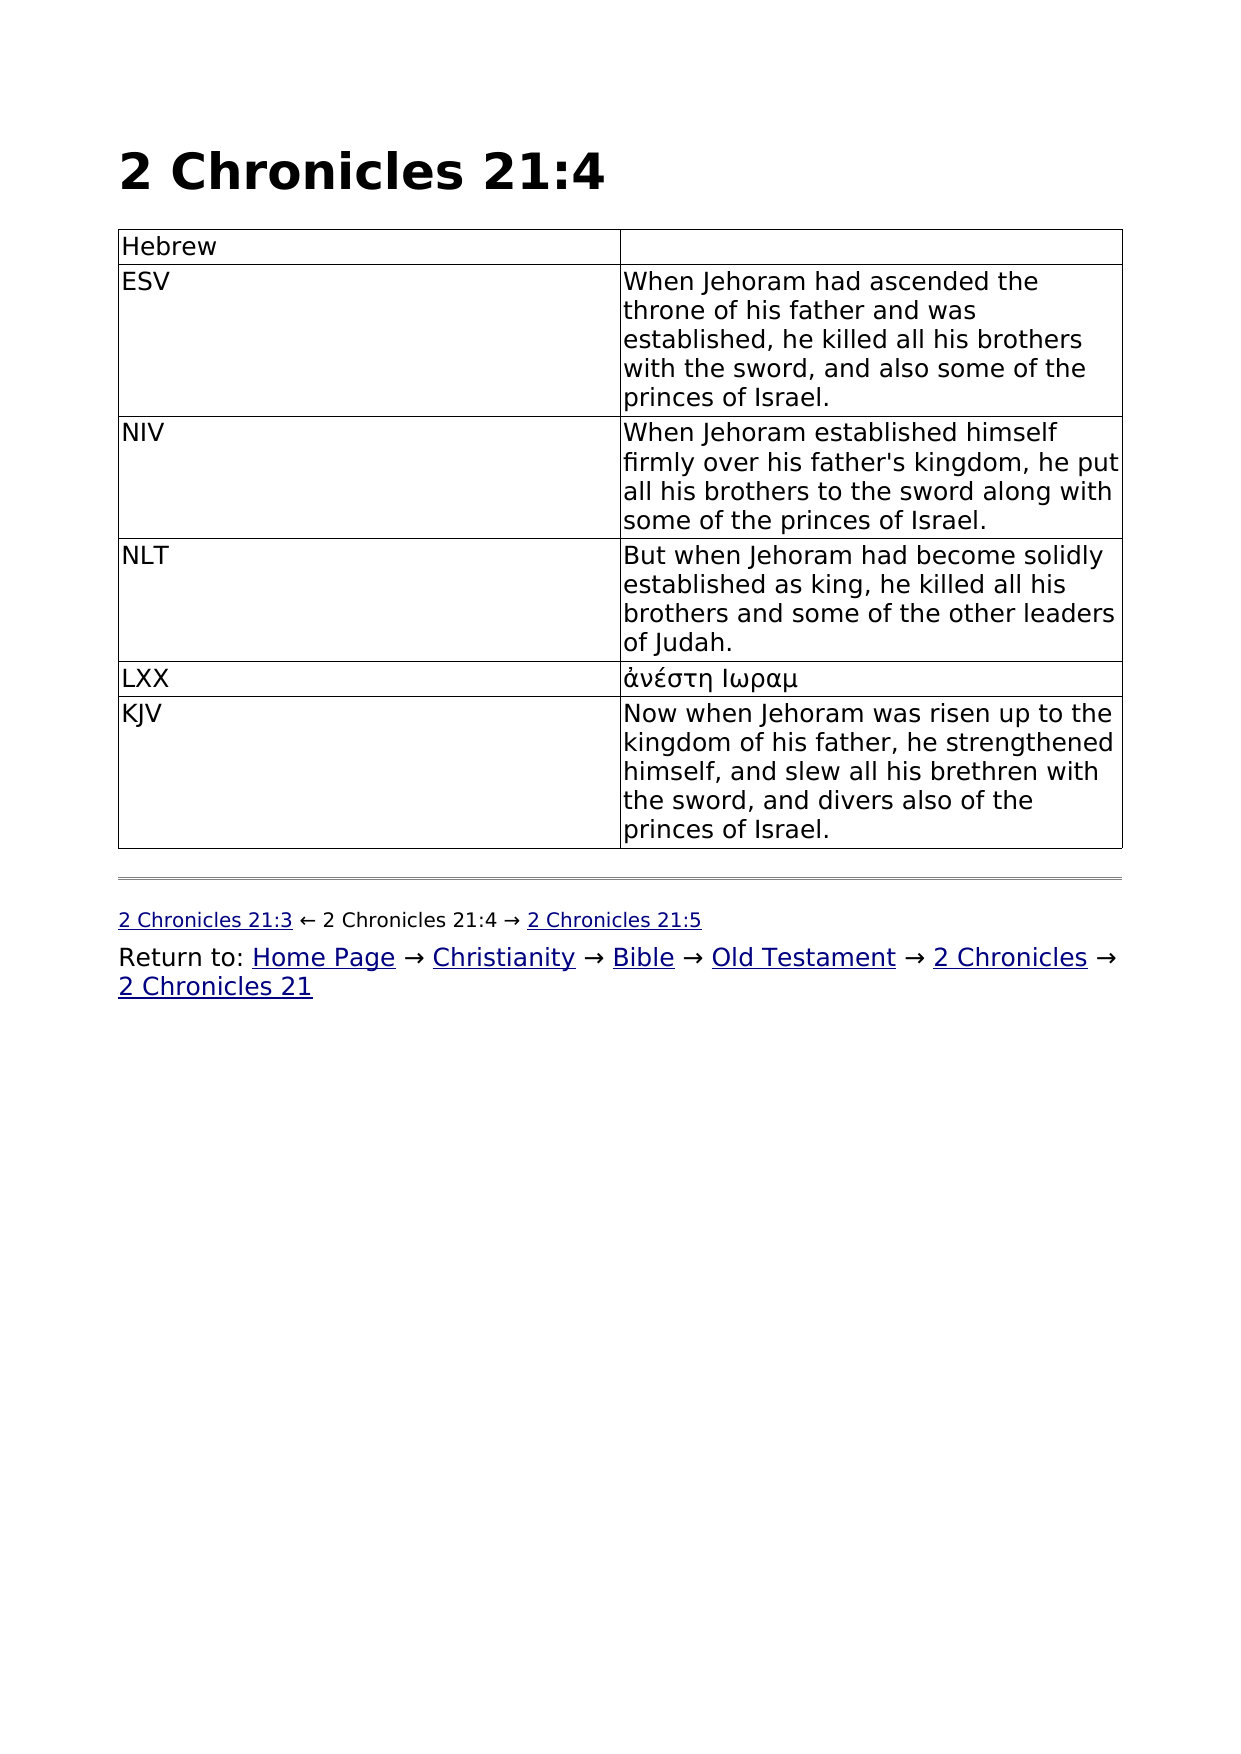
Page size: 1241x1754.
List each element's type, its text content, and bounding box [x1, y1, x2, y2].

table_cell KJV [119, 697, 620, 848]
text 2 Chronicles 21:3 ← 2 Chronicles 21:4 → 2 Chronicles 21:5 [118, 909, 1122, 943]
table_cell Now when Jehoram was risen up to the kingdom of his father, he strengthened himself, and slew all his brethren with the sword, and divers also of the princes of Israel. [621, 697, 1122, 848]
table_cell ESV [119, 265, 620, 416]
text Return to: Home Page → Christianity → Bible → Old Testament → 2 Chronicles → 2 Chronicles 21 [118, 943, 1122, 1001]
subtitle 2 Chronicles 21:4 [118, 143, 1122, 201]
table_cell LXX [119, 662, 620, 696]
table_cell When Jehoram established himself firmly over his father's kingdom, he put all his brothers to the sword along with some of the princes of Israel. [621, 417, 1122, 538]
table_cell When Jehoram had ascended the throne of his father and was established, he killed all his brothers with the sword, and also some of the princes of Israel. [621, 265, 1122, 416]
table_cell ἀνέστη Ιωραμ [621, 662, 1122, 696]
table_cell But when Jehoram had become solidly established as king, he killed all his brothers and some of the other leaders of Judah. [621, 539, 1122, 661]
table_cell NLT [119, 539, 620, 661]
table_header [621, 230, 1122, 264]
table_header Hebrew [119, 230, 620, 264]
table_cell NIV [119, 417, 620, 538]
